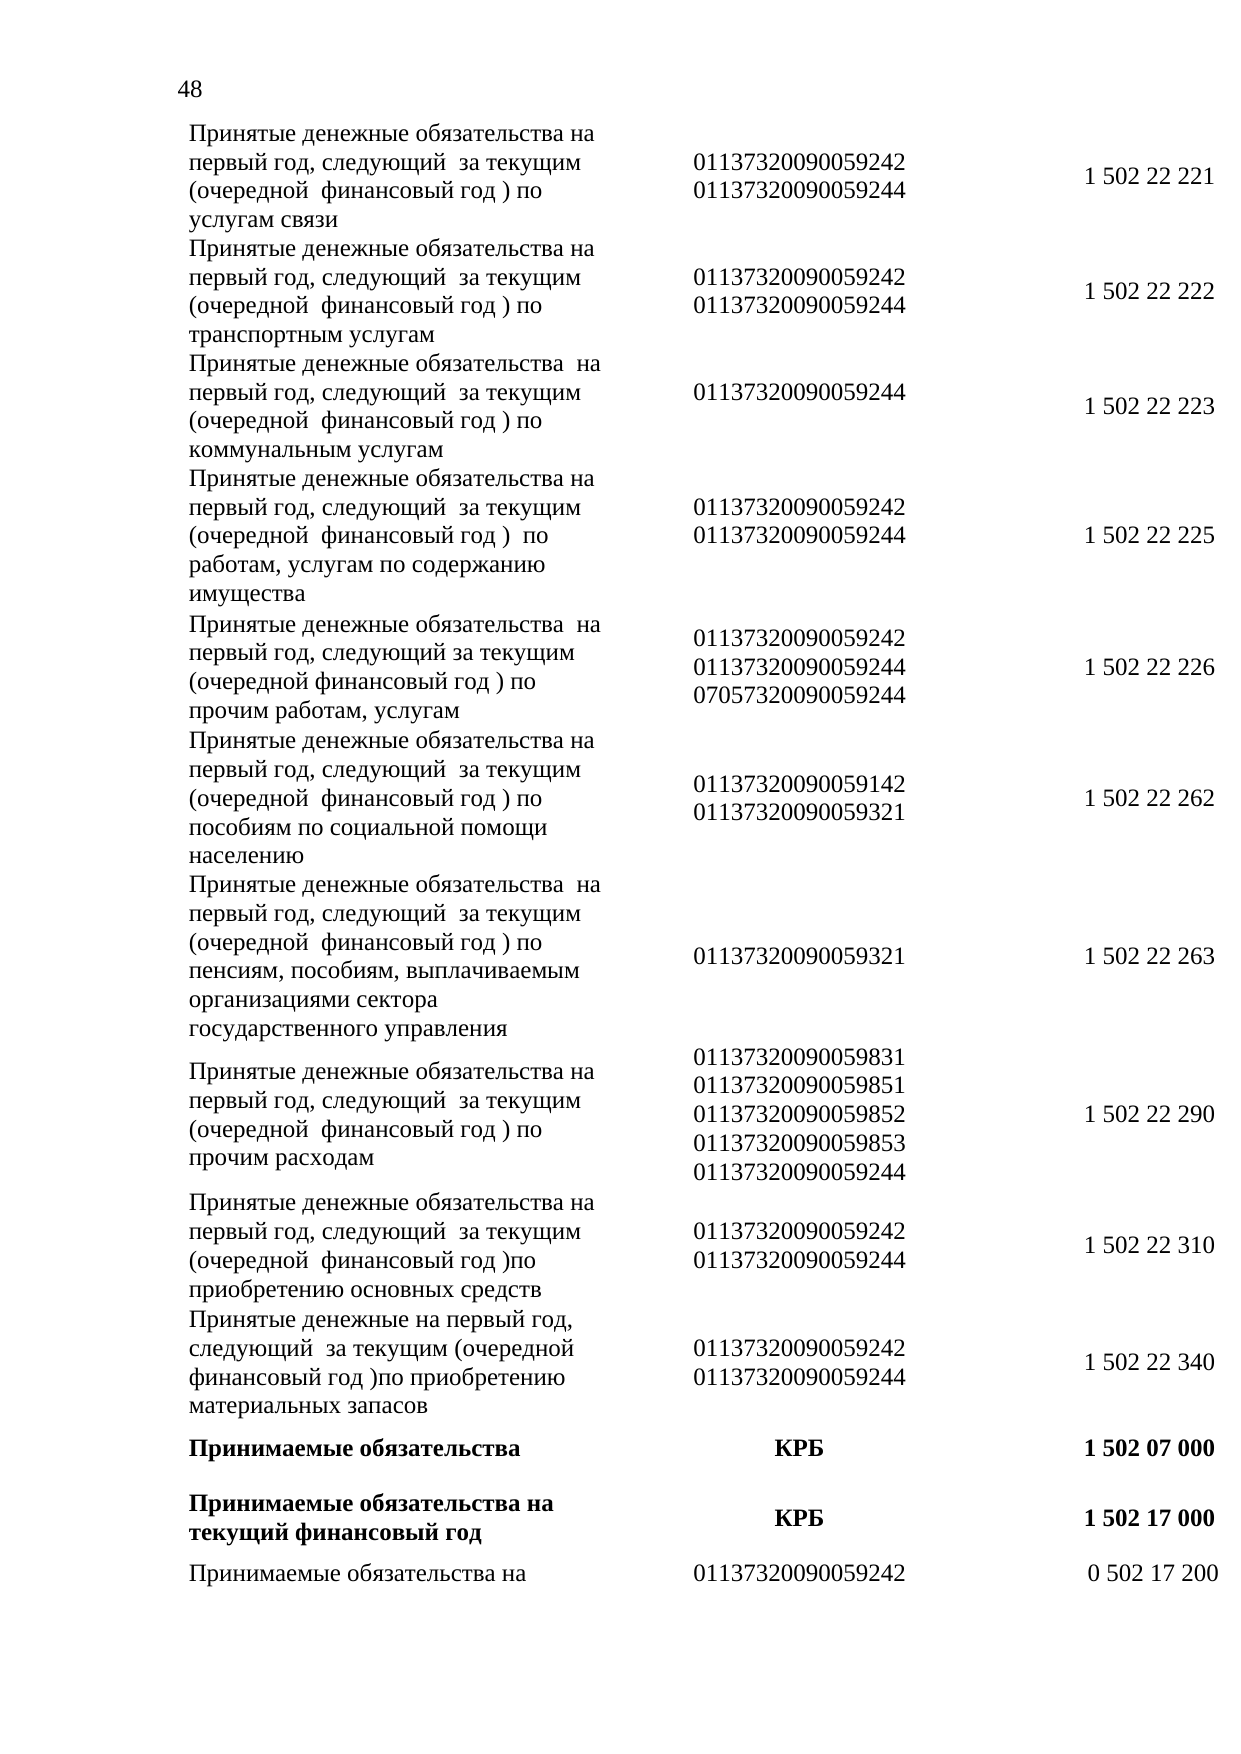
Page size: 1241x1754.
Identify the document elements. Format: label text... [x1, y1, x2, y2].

table_cell 1 502 22 223 [985, 348, 1240, 463]
table_cell 1 502 22 340 [985, 1304, 1240, 1419]
table_cell 01137320090059242 01137320090059244 07057320090059244 [616, 607, 985, 726]
table_cell Принятые денежные обязательства на первый год, следующий за текущим (очередной финансовый год ) по пособиям по социальной помощи населению [177, 726, 616, 869]
table_cell Принятые денежные обязательства на первый год, следующий за текущим (очередной финансовый год ) по работам, услугам по содержанию имущества [177, 463, 616, 607]
table_cell 0 502 17 200 [985, 1559, 1240, 1591]
table_cell КРБ [616, 1419, 985, 1476]
table_cell 01137320090059831 01137320090059851 01137320090059852 01137320090059853 01137320090059244 [616, 1042, 985, 1186]
table_cell Принятые денежные обязательства на первый год, следующий за текущим (очередной финансовый год )по приобретению основных средств [177, 1186, 616, 1304]
table_cell 1 502 17 000 [985, 1476, 1240, 1558]
table_cell Принятые денежные обязательства на первый год, следующий за текущим (очередной финансовый год ) по прочим работам, услугам [177, 607, 616, 726]
table_cell 01137320090059321 [616, 869, 985, 1042]
table_cell 1 502 07 000 [985, 1419, 1240, 1476]
table_cell Принятые денежные обязательства на первый год, следующий за текущим (очередной финансовый год ) по коммунальным услугам [177, 348, 616, 463]
table_cell 01137320090059142 01137320090059321 [616, 726, 985, 869]
table_cell 1 502 22 225 [985, 463, 1240, 607]
table_cell 01137320090059242 01137320090059244 [616, 1186, 985, 1304]
table_cell 01137320090059244 [616, 348, 985, 463]
table_cell Принятые денежные обязательства на первый год, следующий за текущим (очередной финансовый год ) по транспортным услугам [177, 233, 616, 348]
table_cell 1 502 22 221 [985, 118, 1240, 233]
table_cell 1 502 22 222 [985, 233, 1240, 348]
table_cell 1 502 22 263 [985, 869, 1240, 1042]
table_cell Принятые денежные на первый год, следующий за текущим (очередной финансовый год )по приобретению материальных запасов [177, 1304, 616, 1419]
table_cell 01137320090059242 01137320090059244 [616, 1304, 985, 1419]
table_cell 01137320090059242 01137320090059244 [616, 463, 985, 607]
table_cell Принятые денежные обязательства на первый год, следующий за текущим (очередной финансовый год ) по пенсиям, пособиям, выплачиваемым организациями сектора государственного управления [177, 869, 616, 1042]
table_cell 1 502 22 262 [985, 726, 1240, 869]
table_cell 01137320090059242 [616, 1559, 985, 1591]
table_cell Принимаемые обязательства [177, 1419, 616, 1476]
table_cell 1 502 22 226 [985, 607, 1240, 726]
table_cell 1 502 22 290 [985, 1042, 1240, 1186]
table_cell Принимаемые обязательства на [177, 1559, 616, 1591]
table_cell Принятые денежные обязательства на первый год, следующий за текущим (очередной финансовый год ) по прочим расходам [177, 1042, 616, 1186]
table_cell 01137320090059242 01137320090059244 [616, 118, 985, 233]
table_cell Принимаемые обязательства на текущий финансовый год [177, 1476, 616, 1558]
table_cell 1 502 22 310 [985, 1186, 1240, 1304]
table_cell КРБ [616, 1476, 985, 1558]
table_cell 01137320090059242 01137320090059244 [616, 233, 985, 348]
table_cell Принятые денежные обязательства на первый год, следующий за текущим (очередной финансовый год ) по услугам связи [177, 118, 616, 233]
